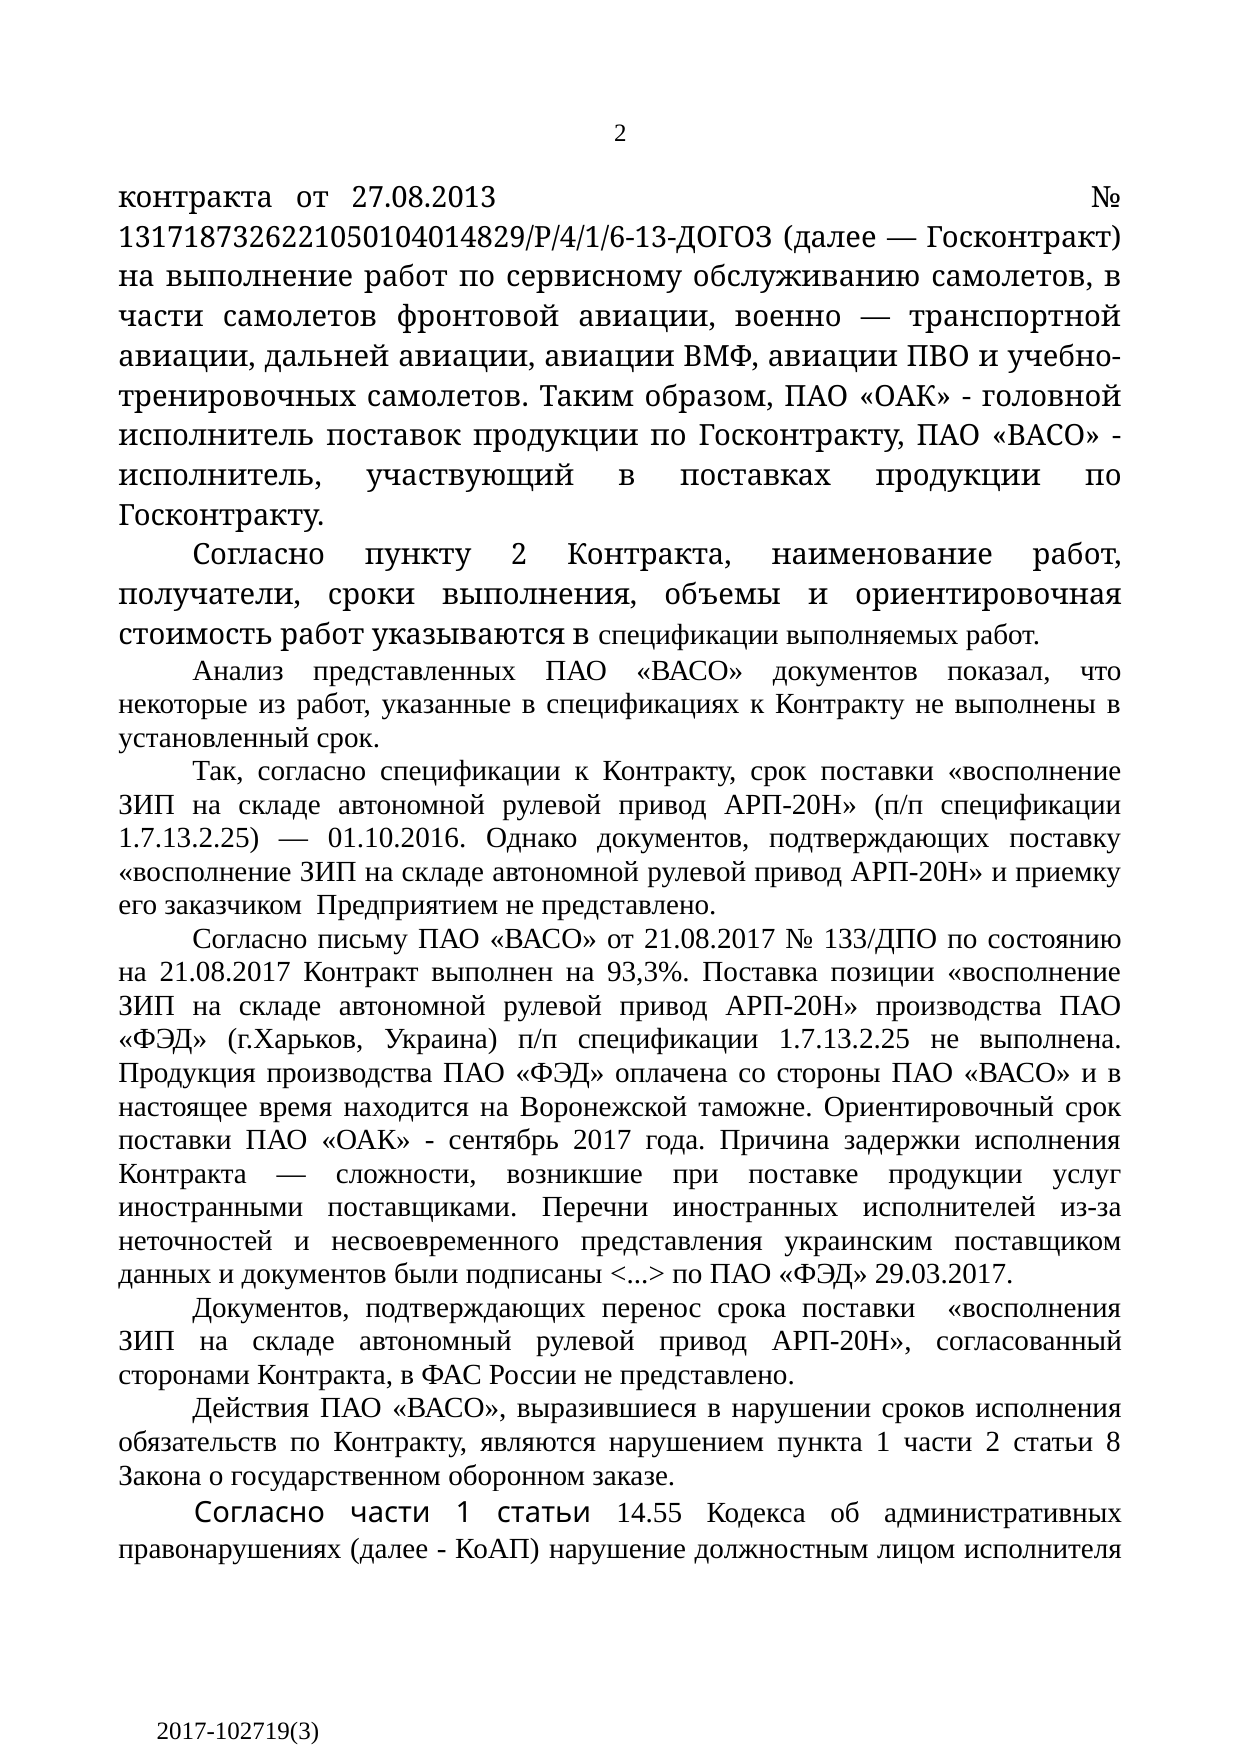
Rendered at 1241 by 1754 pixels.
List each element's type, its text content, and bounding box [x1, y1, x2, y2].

text Согласно письму ПАО «ВАСО» от 21.08.2017 № 133/ДПО по состоянию на 21.08.2017 Контракт выполнен на 93,3%. Поставка позиции «восполнение ЗИП на складе автономной рулевой привод АРП-20Н» производства ПАО «ФЭД» (г.Харьков, Украина) п/п спецификации 1.7.13.2.25 не выполнена. Продукция производства ПАО «ФЭД» оплачена со стороны ПАО «ВАСО» и в настоящее время находится на Воронежской таможне. Ориентировочный срок поставки ПАО «ОАК» - сентябрь 2017 года. Причина задержки исполнения Контракта — сложности, возникшие при поставке продукции услуг иностранными поставщиками. Перечни иностранных исполнителей из-за неточностей и несвоевременного представления украинским поставщиком данных и документов были подписаны <...> по ПАО «ФЭД» 29.03.2017. [118, 921, 1122, 1290]
text Действия ПАО «ВАСО», выразившиеся в нарушении сроков исполнения обязательств по Контракту, являются нарушением пункта 1 части 2 статьи 8 Закона о государственном оборонном заказе. [118, 1391, 1122, 1491]
text Согласно части 1 статьи 14.55 Кодекса об административных правонарушениях (далее - КоАП) нарушение должностным лицом исполнителя [118, 1491, 1122, 1564]
text Документов, подтверждающих перенос срока поставки «восполнения ЗИП на складе автономный рулевой привод АРП-20Н», согласованный сторонами Контракта, в ФАС России не представлено. [118, 1290, 1122, 1391]
text Анализ представленных ПАО «ВАСО» документов показал, что некоторые из работ, указанные в спецификациях к Контракту не выполнены в установленный срок. [118, 653, 1122, 753]
text контракта от 27.08.2013 № 1317187326221050104014829/Р/4/1/6-13-ДОГОЗ (далее — Госконтракт) на выполнение работ по сервисному обслуживанию самолетов, в части самолетов фронтовой авиации, военно — транспортной авиации, дальней авиации, авиации ВМФ, авиации ПВО и учебно-тренировочных самолетов. Таким образом, ПАО «ОАК» - головной исполнитель поставок продукции по Госконтракту, ПАО «ВАСО» - исполнитель, участвующий в поставках продукции по Госконтракту. [118, 176, 1122, 533]
text Так, согласно спецификации к Контракту, срок поставки «восполнение ЗИП на складе автономной рулевой привод АРП-20Н» (п/п спецификации 1.7.13.2.25) — 01.10.2016. Однако документов, подтверждающих поставку «восполнение ЗИП на складе автономной рулевой привод АРП-20Н» и приемку его заказчиком Предприятием не представлено. [118, 753, 1122, 921]
text Согласно пункту 2 Контракта, наименование работ, получатели, сроки выполнения, объемы и ориентировочная стоимость работ указываются в спецификации выполняемых работ. [118, 533, 1122, 653]
